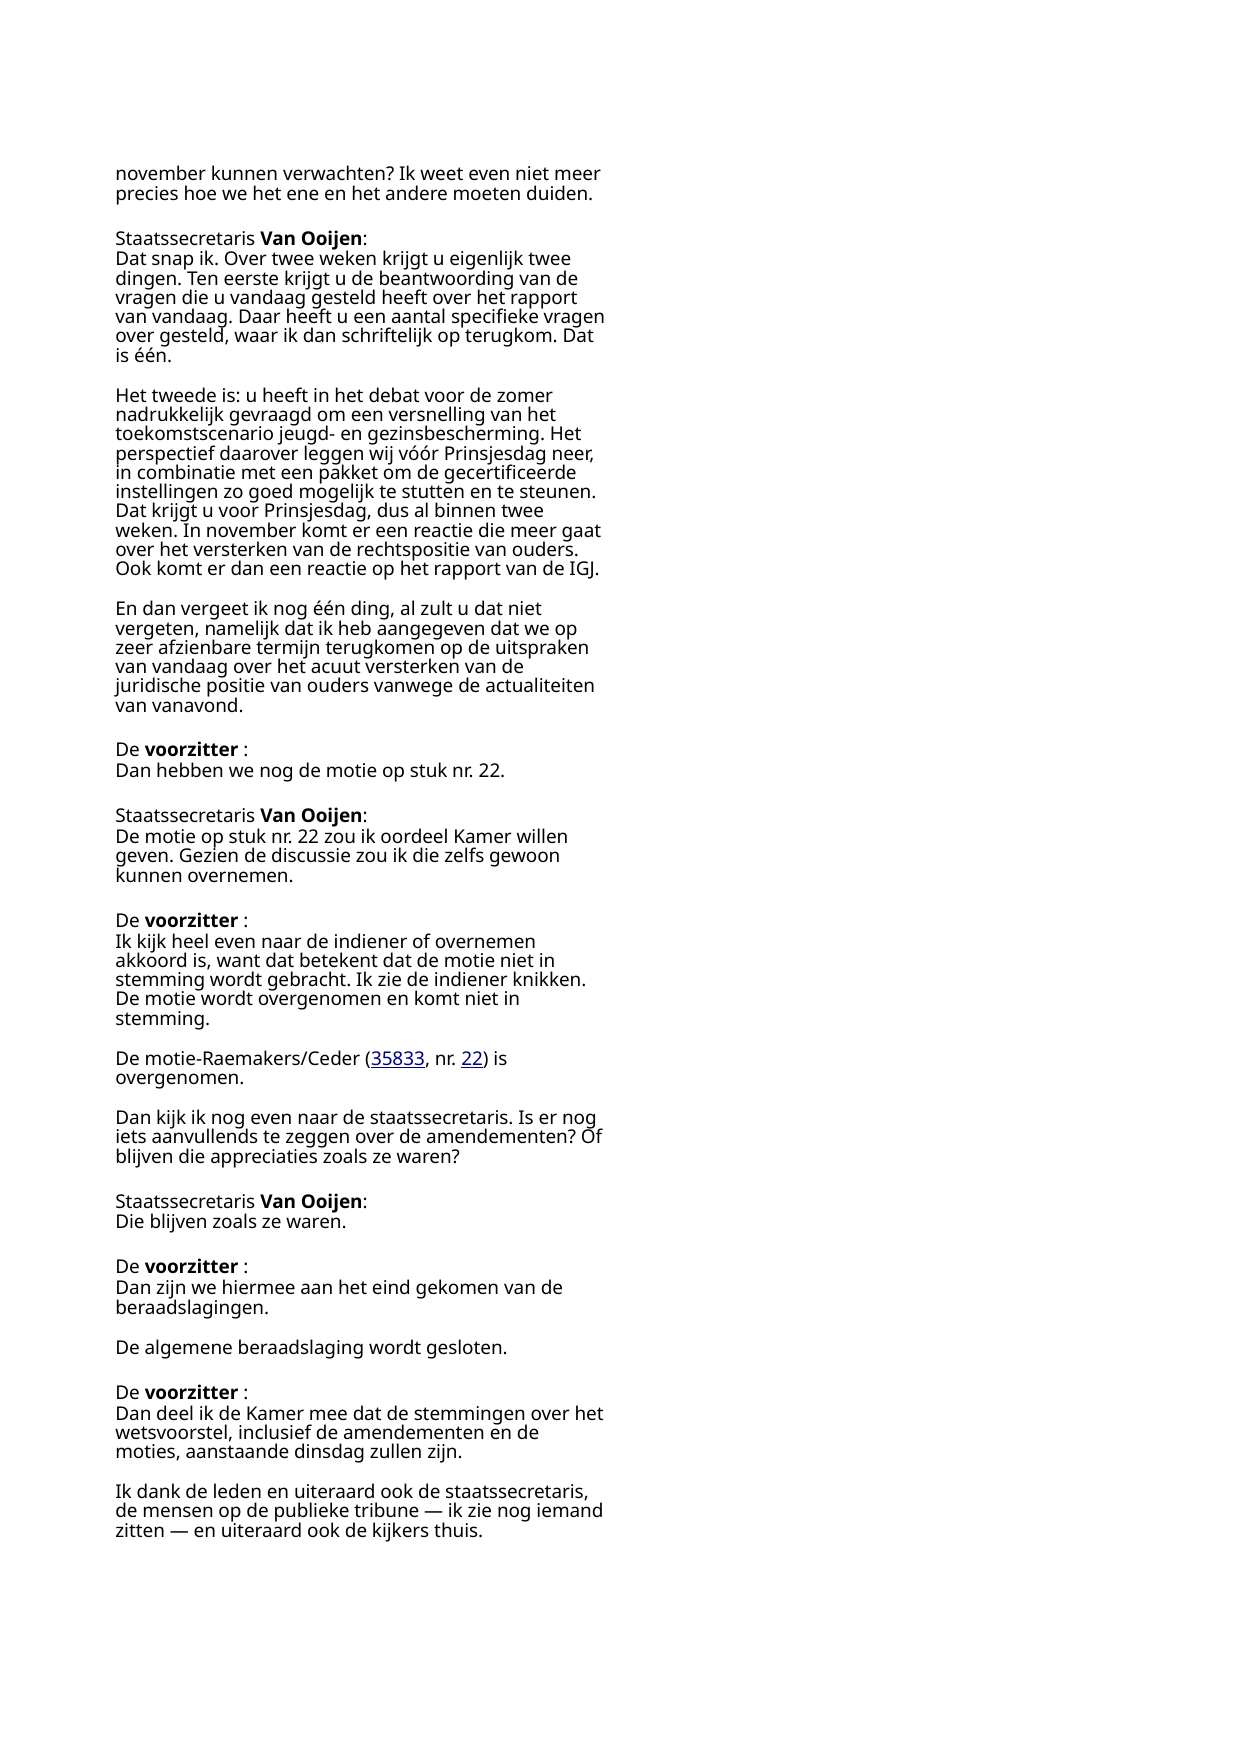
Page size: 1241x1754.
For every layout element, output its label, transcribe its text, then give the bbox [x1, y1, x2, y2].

text Ik kijk heel even naar de indiener of overnemen akkoord is, want dat betekent dat de motie niet in stemming wordt gebracht. Ik zie de indiener knikken. De motie wordt overgenomen en komt niet in stemming. [115, 933, 605, 1029]
text Dan kijk ik nog even naar de staatssecretaris. Is er nog iets aanvullends te zeggen over de amendementen? Of blijven die appreciaties zoals ze waren? [115, 1109, 605, 1167]
text De motie op stuk nr. 22 zou ik oordeel Kamer willen geven. Gezien de discussie zou ik die zelfs gewoon kunnen overnemen. [115, 828, 605, 886]
text Staatssecretaris Van Ooijen: [115, 1188, 605, 1213]
text De voorzitter : [115, 1379, 605, 1404]
text Dan zijn we hiermee aan het eind gekomen van de beraadslagingen. [115, 1279, 605, 1318]
text De voorzitter : [115, 1254, 605, 1279]
text Ik dank de leden en uiteraard ook de staatssecretaris, de mensen op de publieke tribune — ik zie nog iemand zitten — en uiteraard ook de kijkers thuis. [115, 1483, 605, 1541]
text Dan deel ik de Kamer mee dat de stemmingen over het wetsvoorstel, inclusief de amendementen en de moties, aanstaande dinsdag zullen zijn. [115, 1404, 605, 1462]
text Staatssecretaris Van Ooijen: [115, 802, 605, 828]
text Die blijven zoals ze waren. [115, 1213, 605, 1233]
text De motie-Raemakers/Ceder (35833, nr. 22) is overgenomen. [115, 1050, 605, 1088]
text En dan vergeet ik nog één ding, al zult u dat niet vergeten, namelijk dat ik heb aangegeven dat we op zeer afzienbare termijn terugkomen op de uitspraken van vandaag over het acuut versterken van de juridische positie van ouders vanwege de actualiteiten van vanavond. [115, 600, 605, 716]
text Het tweede is: u heeft in het debat voor de zomer nadrukkelijk gevraagd om een versnelling van het toekomstscenario jeugd- en gezinsbescherming. Het perspectief daarover leggen wij vóór Prinsjesdag neer, in combinatie met een pakket om de gecertificeerde instellingen zo goed mogelijk te stutten en te steunen. Dat krijgt u voor Prinsjesdag, dus al binnen twee weken. In november komt er een reactie die meer gaat over het versterken van de rechtspositie van ouders. Ook komt er dan een reactie op het rapport van de IGJ. [115, 387, 605, 579]
text Dat snap ik. Over twee weken krijgt u eigenlijk twee dingen. Ten eerste krijgt u de beantwoording van de vragen die u vandaag gesteld heeft over het rapport van vandaag. Daar heeft u een aantal specifieke vragen over gesteld, waar ik dan schriftelijk op terugkom. Dat is één. [115, 250, 605, 366]
text De voorzitter : [115, 737, 605, 762]
text De voorzitter : [115, 907, 605, 933]
text november kunnen verwachten? Ik weet even niet meer precies hoe we het ene en het andere moeten duiden. [115, 165, 605, 204]
text De algemene beraadslaging wordt gesloten. [115, 1339, 605, 1358]
text Dan hebben we nog de motie op stuk nr. 22. [115, 762, 605, 782]
text Staatssecretaris Van Ooijen: [115, 225, 605, 250]
